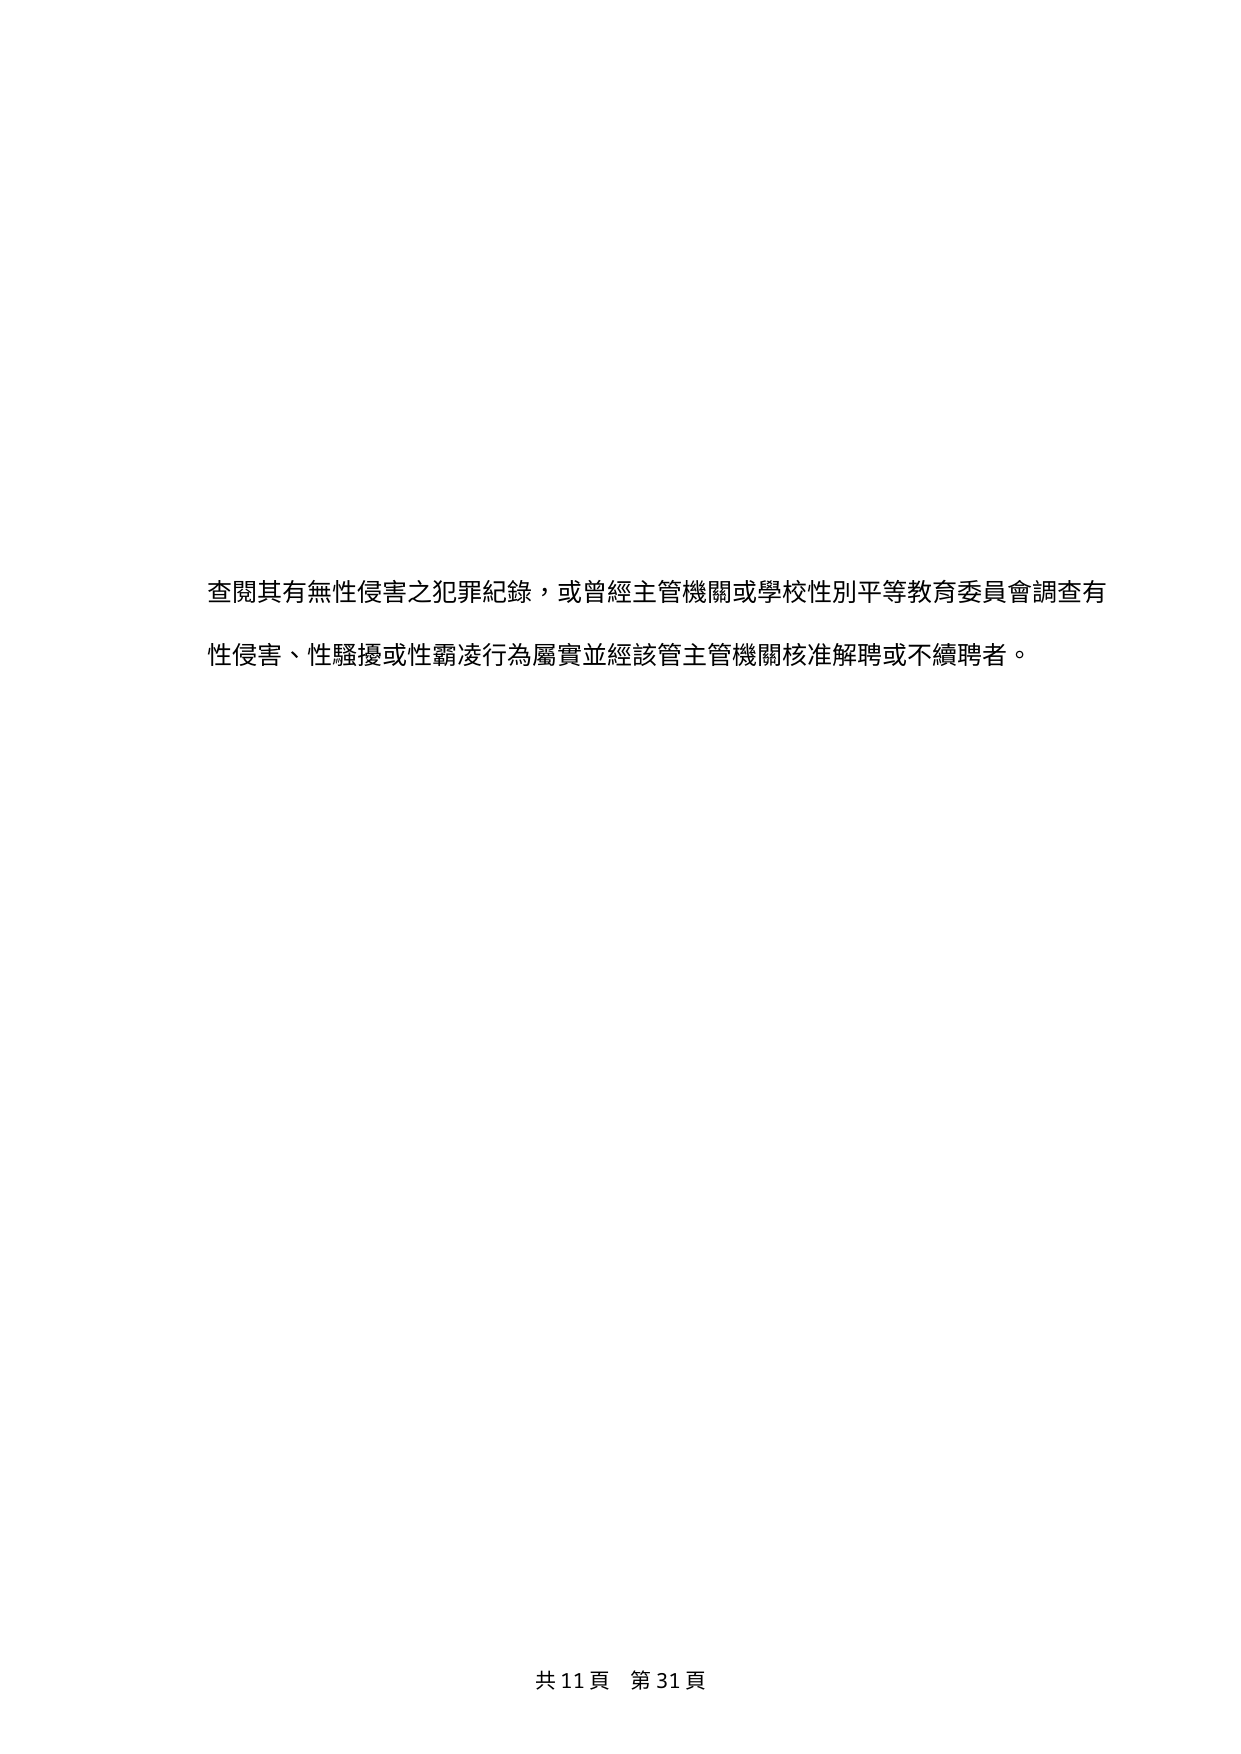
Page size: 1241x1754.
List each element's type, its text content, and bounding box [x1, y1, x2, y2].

text 查閱其有無性侵害之犯罪紀錄，或曾經主管機關或學校性別平等教育委員會調查有 [118, 549, 1122, 612]
text 性侵害、性騷擾或性霸凌行為屬實並經該管主管機關核准解聘或不續聘者。 [118, 612, 1122, 674]
